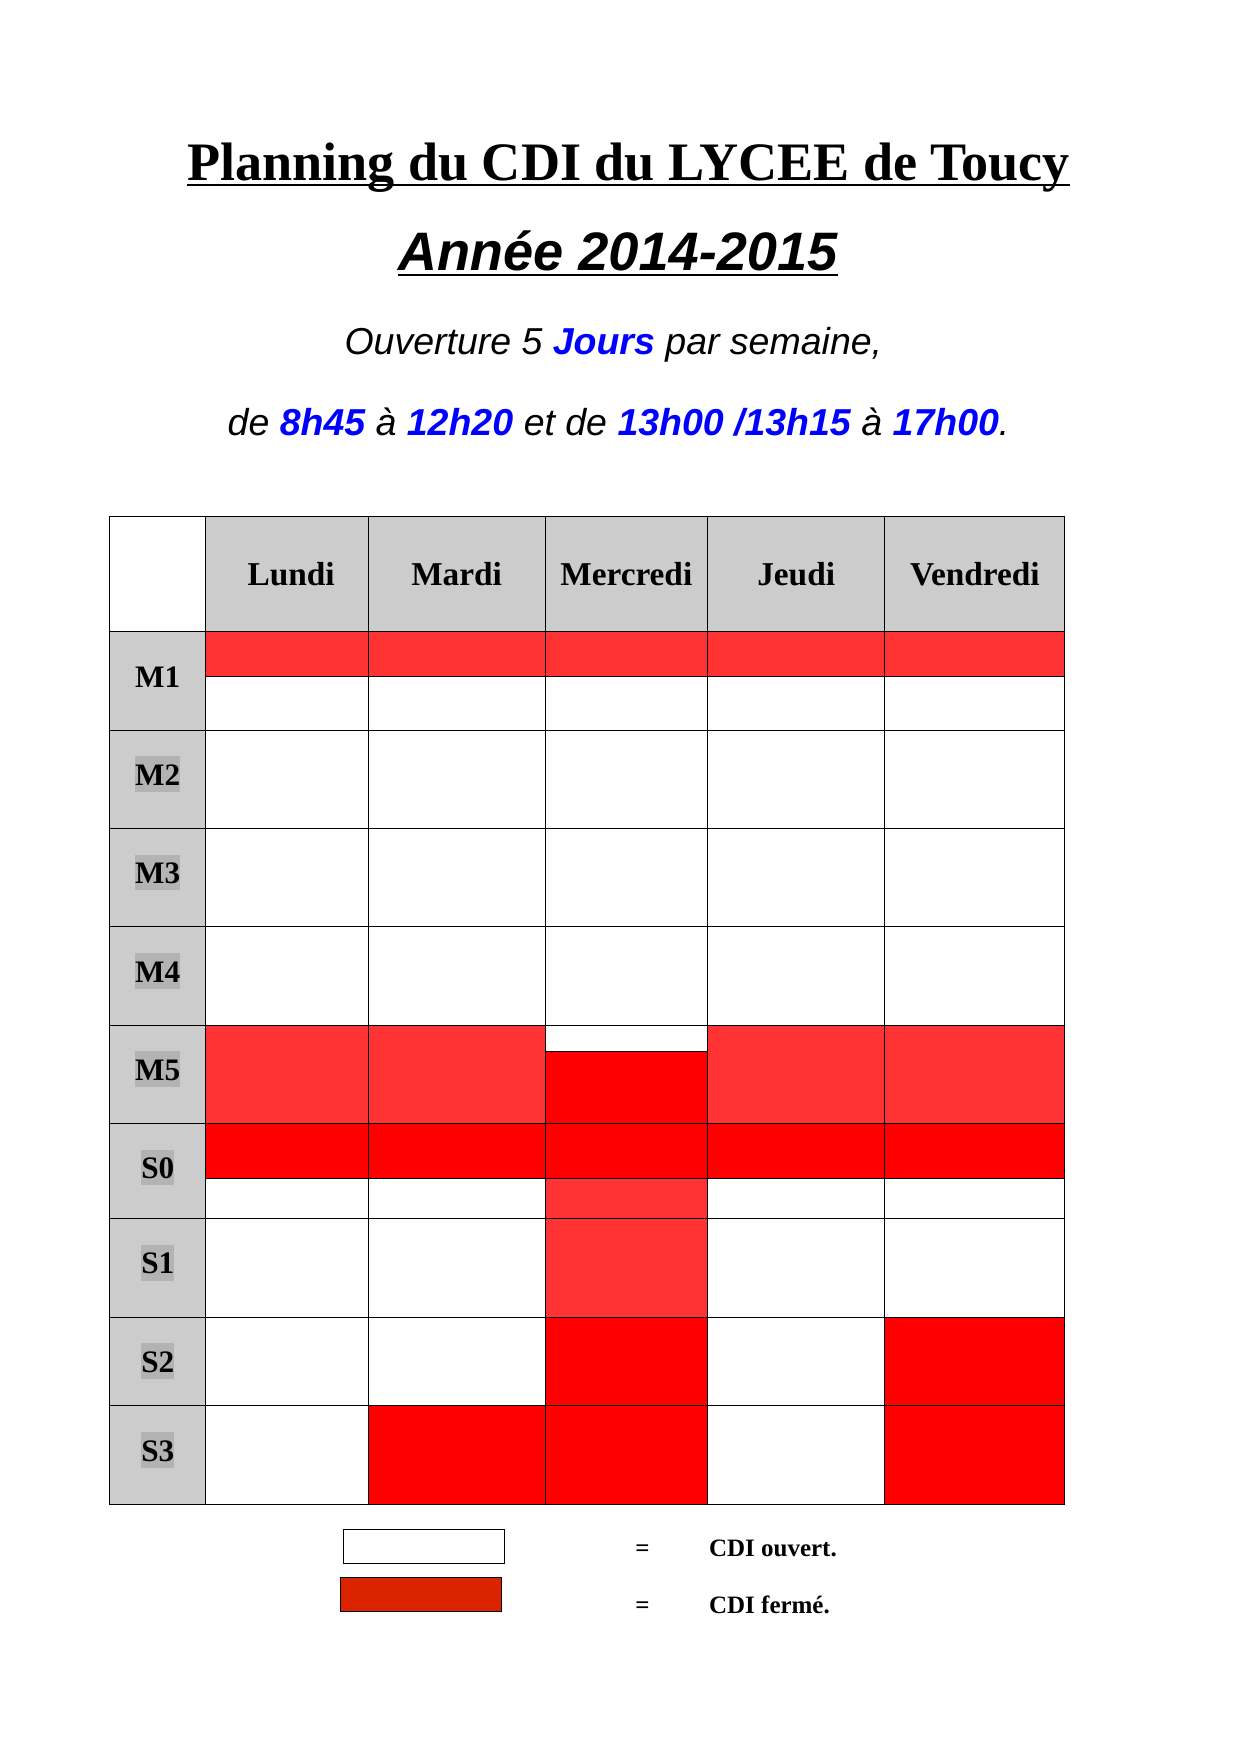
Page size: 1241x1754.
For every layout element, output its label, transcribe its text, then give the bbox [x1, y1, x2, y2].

table_cell [546, 632, 707, 676]
table_cell [885, 829, 1064, 926]
table_cell [206, 1318, 368, 1405]
table_cell [546, 829, 707, 926]
table_cell [206, 731, 368, 828]
table_cell [708, 1124, 884, 1178]
table_cell S1 [110, 1219, 205, 1317]
table_cell [885, 1026, 1064, 1123]
table_header Mardi [369, 517, 545, 631]
table_cell [369, 1219, 545, 1317]
subtitle Année 2014-2015 [118, 220, 1122, 282]
table_cell [708, 1179, 884, 1218]
table_cell [369, 829, 545, 926]
table_cell [206, 829, 368, 926]
table_cell [369, 731, 545, 828]
table_cell [885, 1406, 1064, 1504]
table_cell [546, 677, 707, 730]
table_cell [546, 731, 707, 828]
table_cell [546, 1124, 707, 1178]
table_cell [708, 677, 884, 730]
table_cell [885, 632, 1064, 676]
title Planning du CDI du LYCEE de Toucy [118, 118, 1122, 195]
table_cell [369, 1318, 545, 1405]
table_cell [546, 927, 707, 1025]
table_cell [885, 731, 1064, 828]
text = CDI fermé. [118, 1590, 1122, 1619]
table_cell M2 [110, 731, 205, 828]
table_header Jeudi [708, 517, 884, 631]
table_cell [885, 1179, 1064, 1218]
subtitle Ouverture 5 Jours par semaine, [118, 319, 1122, 363]
table_cell [369, 1026, 545, 1123]
table_cell [546, 1318, 707, 1405]
table_cell [369, 927, 545, 1025]
table_cell S3 [110, 1406, 205, 1504]
table_header Mercredi [546, 517, 707, 631]
table_cell [206, 1124, 368, 1178]
table_cell [546, 1052, 707, 1123]
table_cell [206, 1406, 368, 1504]
table_cell [369, 677, 545, 730]
table_cell M1 [110, 632, 205, 730]
table_cell [546, 1026, 707, 1051]
table_cell [206, 1219, 368, 1317]
table_cell [369, 1124, 545, 1178]
table_cell M4 [110, 927, 205, 1025]
table_header Vendredi [885, 517, 1064, 631]
table_cell [546, 1406, 707, 1504]
table_cell S2 [110, 1318, 205, 1405]
table_cell [206, 632, 368, 676]
table_cell [546, 1219, 707, 1317]
table_cell [708, 731, 884, 828]
table_cell [885, 1124, 1064, 1178]
table_cell [206, 927, 368, 1025]
table_cell [885, 1318, 1064, 1405]
table_cell [708, 1219, 884, 1317]
table_cell M3 [110, 829, 205, 926]
table_cell [369, 1179, 545, 1218]
table_header [110, 517, 205, 631]
table_cell [885, 1219, 1064, 1317]
table_cell [206, 1026, 368, 1123]
text = CDI ouvert. [505, 1533, 1122, 1561]
table_cell [708, 1406, 884, 1504]
table_cell [708, 1026, 884, 1123]
table_cell [708, 632, 884, 676]
table_cell [206, 1179, 368, 1218]
table_cell [369, 632, 545, 676]
table_cell M5 [110, 1026, 205, 1123]
table_cell [369, 1406, 545, 1504]
table_cell [206, 677, 368, 730]
subtitle de 8h45 à 12h20 et de 13h00 /13h15 à 17h00. [118, 400, 1122, 443]
table_header Lundi [206, 517, 368, 631]
table_cell [708, 927, 884, 1025]
table_cell [708, 1318, 884, 1405]
table_cell [708, 829, 884, 926]
table_cell S0 [110, 1124, 205, 1218]
table_cell [546, 1179, 707, 1218]
table_cell [885, 927, 1064, 1025]
text [118, 1533, 343, 1561]
table_cell [885, 677, 1064, 730]
